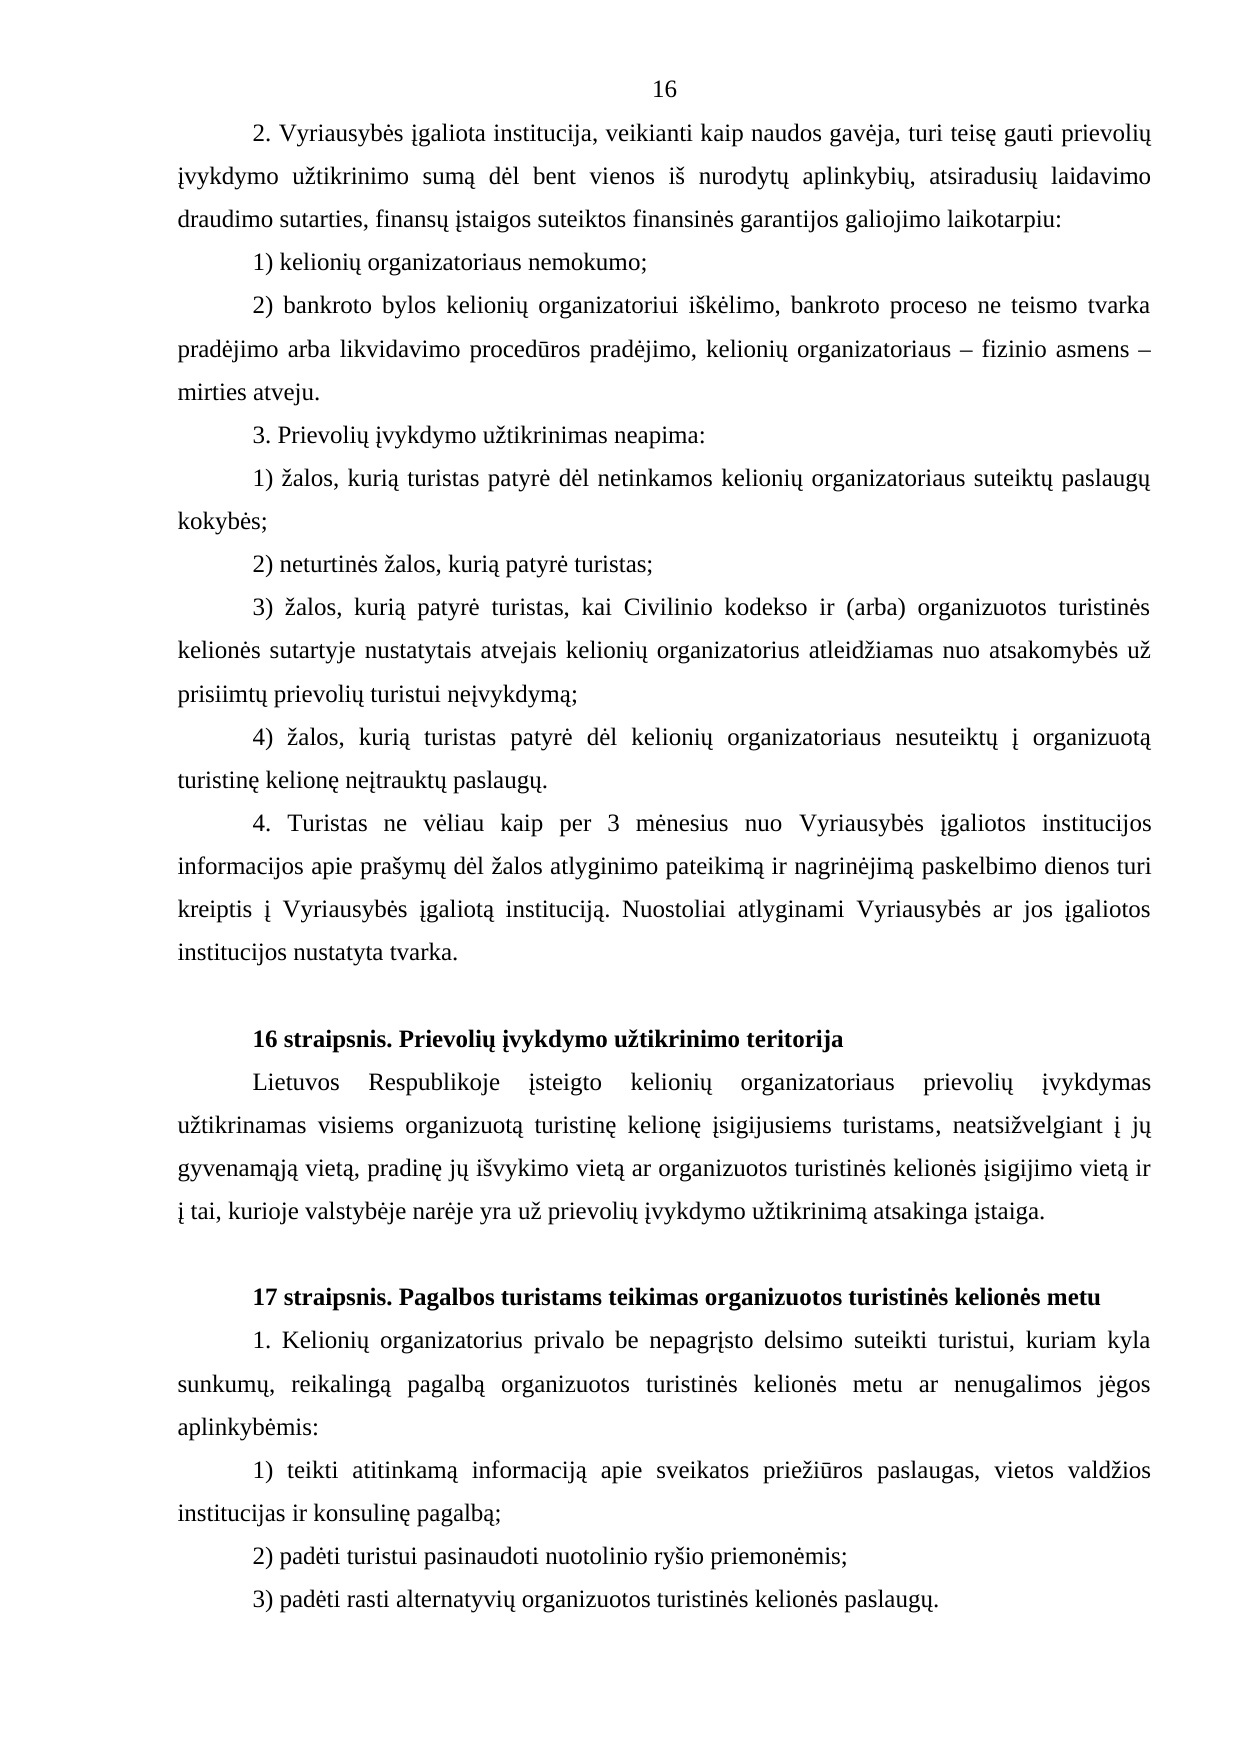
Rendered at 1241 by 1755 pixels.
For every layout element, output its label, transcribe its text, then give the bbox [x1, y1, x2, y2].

text 4) žalos, kurią turistas patyrė dėl kelionių organizatoriaus nesuteiktų į organizuotą turistinę kelionę neįtrauktų paslaugų. [177, 722, 1152, 794]
text 1. Kelionių organizatorius privalo be nepagrįsto delsimo suteikti turistui, kuriam kyla sunkumų, reikalingą pagalbą organizuotos turistinės kelionės metu ar nenugalimos jėgos aplinkybėmis: [177, 1326, 1152, 1441]
text 3. Prievolių įvykdymo užtikrinimas neapima: [177, 420, 1152, 449]
text 2) neturtinės žalos, kurią patyrė turistas; [177, 549, 1152, 578]
text 2) bankroto bylos kelionių organizatoriui iškėlimo, bankroto proceso ne teismo tvarka pradėjimo arba likvidavimo procedūros pradėjimo, kelionių organizatoriaus – fizinio asmens – mirties atveju. [177, 291, 1152, 406]
text 1) žalos, kurią turistas patyrė dėl netinkamos kelionių organizatoriaus suteiktų paslaugų kokybės; [177, 463, 1152, 535]
text 3) žalos, kurią patyrė turistas, kai Civilinio kodekso ir (arba) organizuotos turistinės kelionės sutartyje nustatytais atvejais kelionių organizatorius atleidžiamas nuo atsakomybės už prisiimtų prievolių turistui neįvykdymą; [177, 592, 1152, 707]
text Lietuvos Respublikoje įsteigto kelionių organizatoriaus prievolių įvykdymas užtikrinamas visiems organizuotą turistinę kelionę įsigijusiems turistams, neatsižvelgiant į jų gyvenamąją vietą, pradinę jų išvykimo vietą ar organizuotos turistinės kelionės įsigijimo vietą ir į tai, kurioje valstybėje narėje yra už prievolių įvykdymo užtikrinimą atsakinga įstaiga. [177, 1067, 1152, 1225]
text 2) padėti turistui pasinaudoti nuotolinio ryšio priemonėmis; [177, 1541, 1152, 1570]
text 1) kelionių organizatoriaus nemokumo; [177, 247, 1152, 276]
text 16 straipsnis. Prievolių įvykdymo užtikrinimo teritorija [177, 1024, 1152, 1052]
text 3) padėti rasti alternatyvių organizuotos turistinės kelionės paslaugų. [177, 1584, 1152, 1613]
text 4. Turistas ne vėliau kaip per 3 mėnesius nuo Vyriausybės įgaliotos institucijos informacijos apie prašymų dėl žalos atlyginimo pateikimą ir nagrinėjimą paskelbimo dienos turi kreiptis į Vyriausybės įgaliotą instituciją. Nuostoliai atlyginami Vyriausybės ar jos įgaliotos institucijos nustatyta tvarka. [177, 808, 1152, 966]
text 1) teikti atitinkamą informaciją apie sveikatos priežiūros paslaugas, vietos valdžios institucijas ir konsulinę pagalbą; [177, 1455, 1152, 1527]
text 17 straipsnis. Pagalbos turistams teikimas organizuotos turistinės kelionės metu [177, 1282, 1152, 1311]
text 2. Vyriausybės įgaliota institucija, veikianti kaip naudos gavėja, turi teisę gauti prievolių įvykdymo užtikrinimo sumą dėl bent vienos iš nurodytų aplinkybių, atsiradusių laidavimo draudimo sutarties, finansų įstaigos suteiktos finansinės garantijos galiojimo laikotarpiu: [177, 118, 1152, 233]
